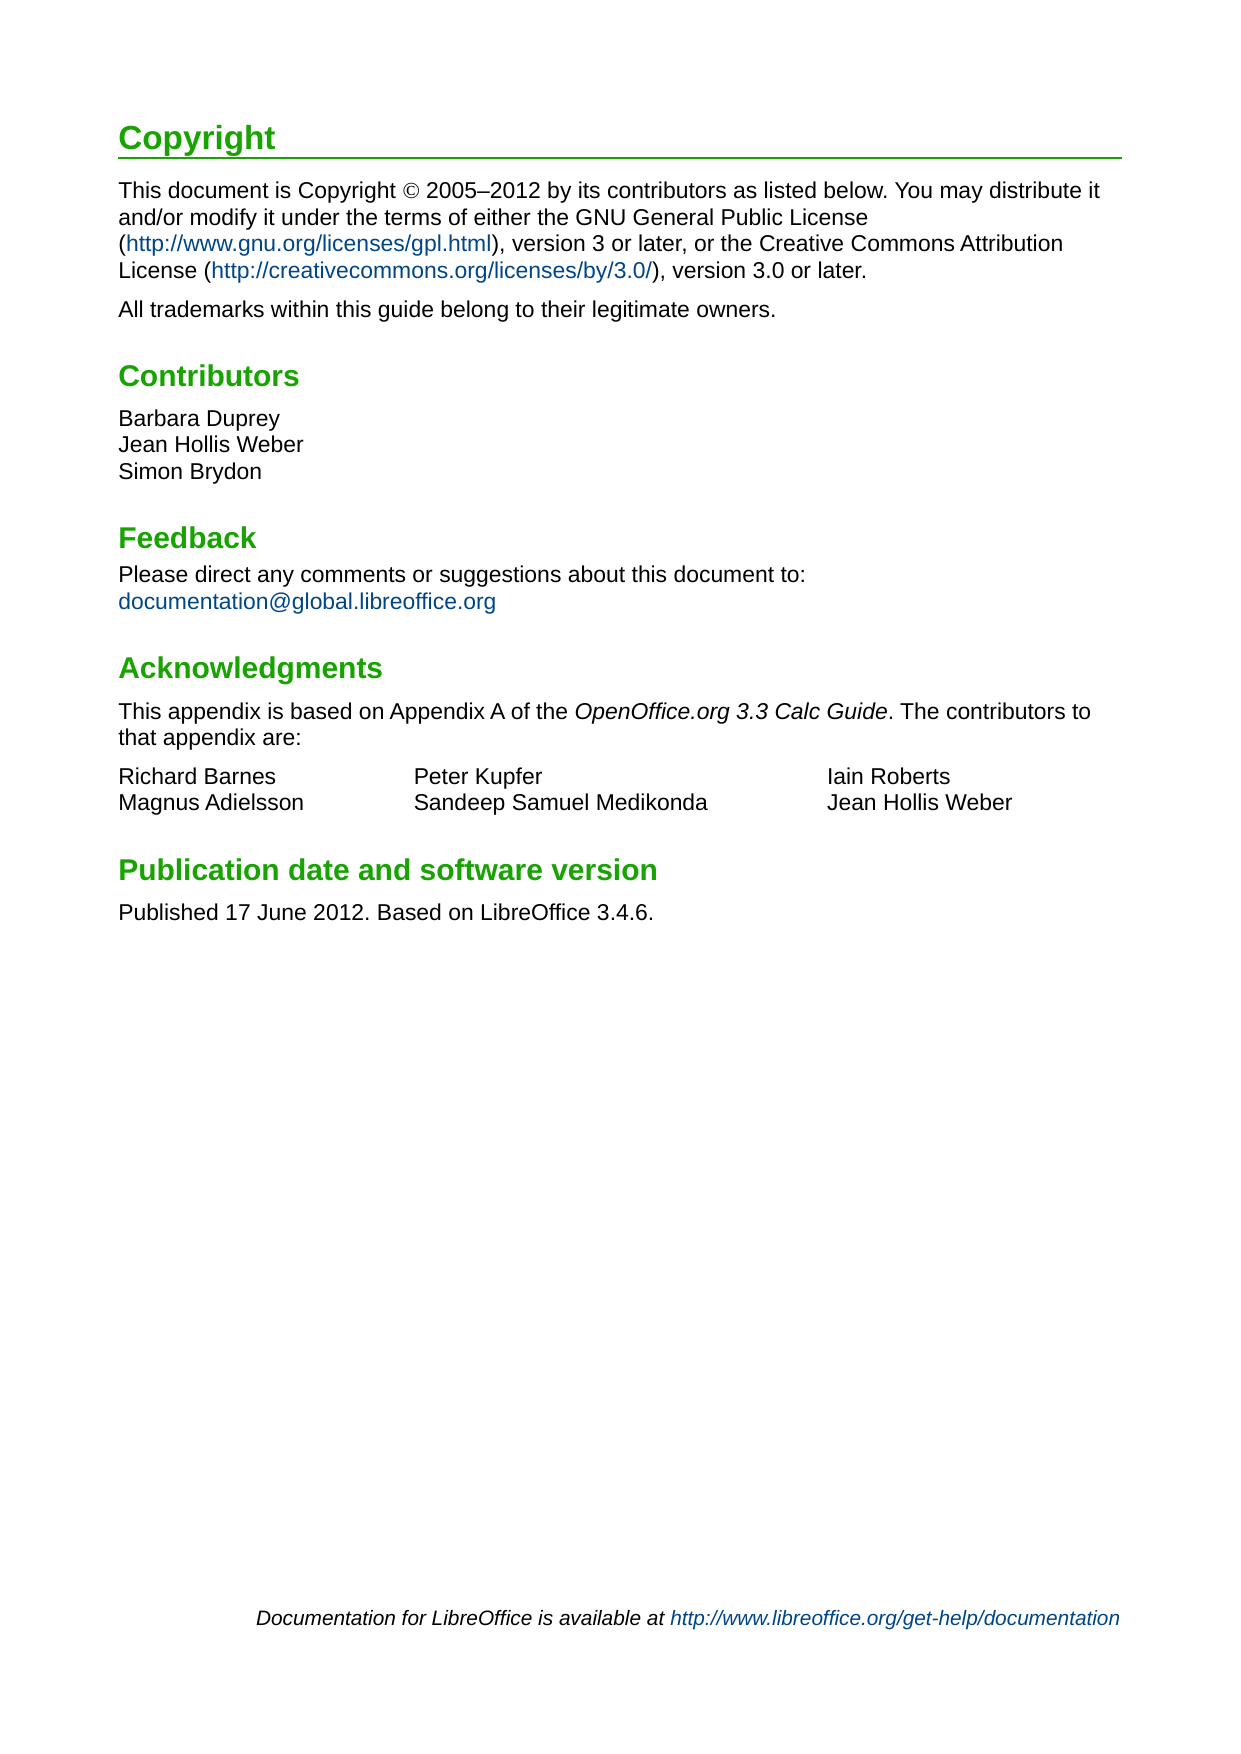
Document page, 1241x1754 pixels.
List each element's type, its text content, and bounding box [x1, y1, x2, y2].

text Published 17 June 2012. Based on LibreOffice 3.4.6. [118, 899, 1122, 925]
text Feedback [118, 520, 1122, 555]
subtitle Copyright [118, 118, 1122, 157]
text Please direct any comments or suggestions about this document to: documentation@global.libreoffice.org [118, 561, 1122, 614]
text Richard Barnes Peter Kupfer Iain Roberts Magnus Adielsson Sandeep Samuel Medikonda Jean Hollis Weber [118, 763, 1122, 816]
text Barbara Duprey Jean Hollis Weber Simon Brydon [118, 405, 1122, 484]
text All trademarks within this guide belong to their legitimate owners. [118, 296, 1122, 322]
text Contributors [118, 358, 1122, 393]
text Acknowledgments [118, 651, 1122, 685]
text This appendix is based on Appendix A of the OpenOffice.org 3.3 Calc Guide. The contributors to that appendix are: [118, 698, 1122, 750]
text Publication date and software version [118, 852, 1122, 886]
text This document is Copyright © 2005–2012 by its contributors as listed below. You may distribute it and/or modify it under the terms of either the GNU General Public License (http://www.gnu.org/licenses/gpl.html), version 3 or later, or the Creative Commons Attribution License (http://creativecommons.org/licenses/by/3.0/), version 3.0 or later. [118, 177, 1122, 283]
